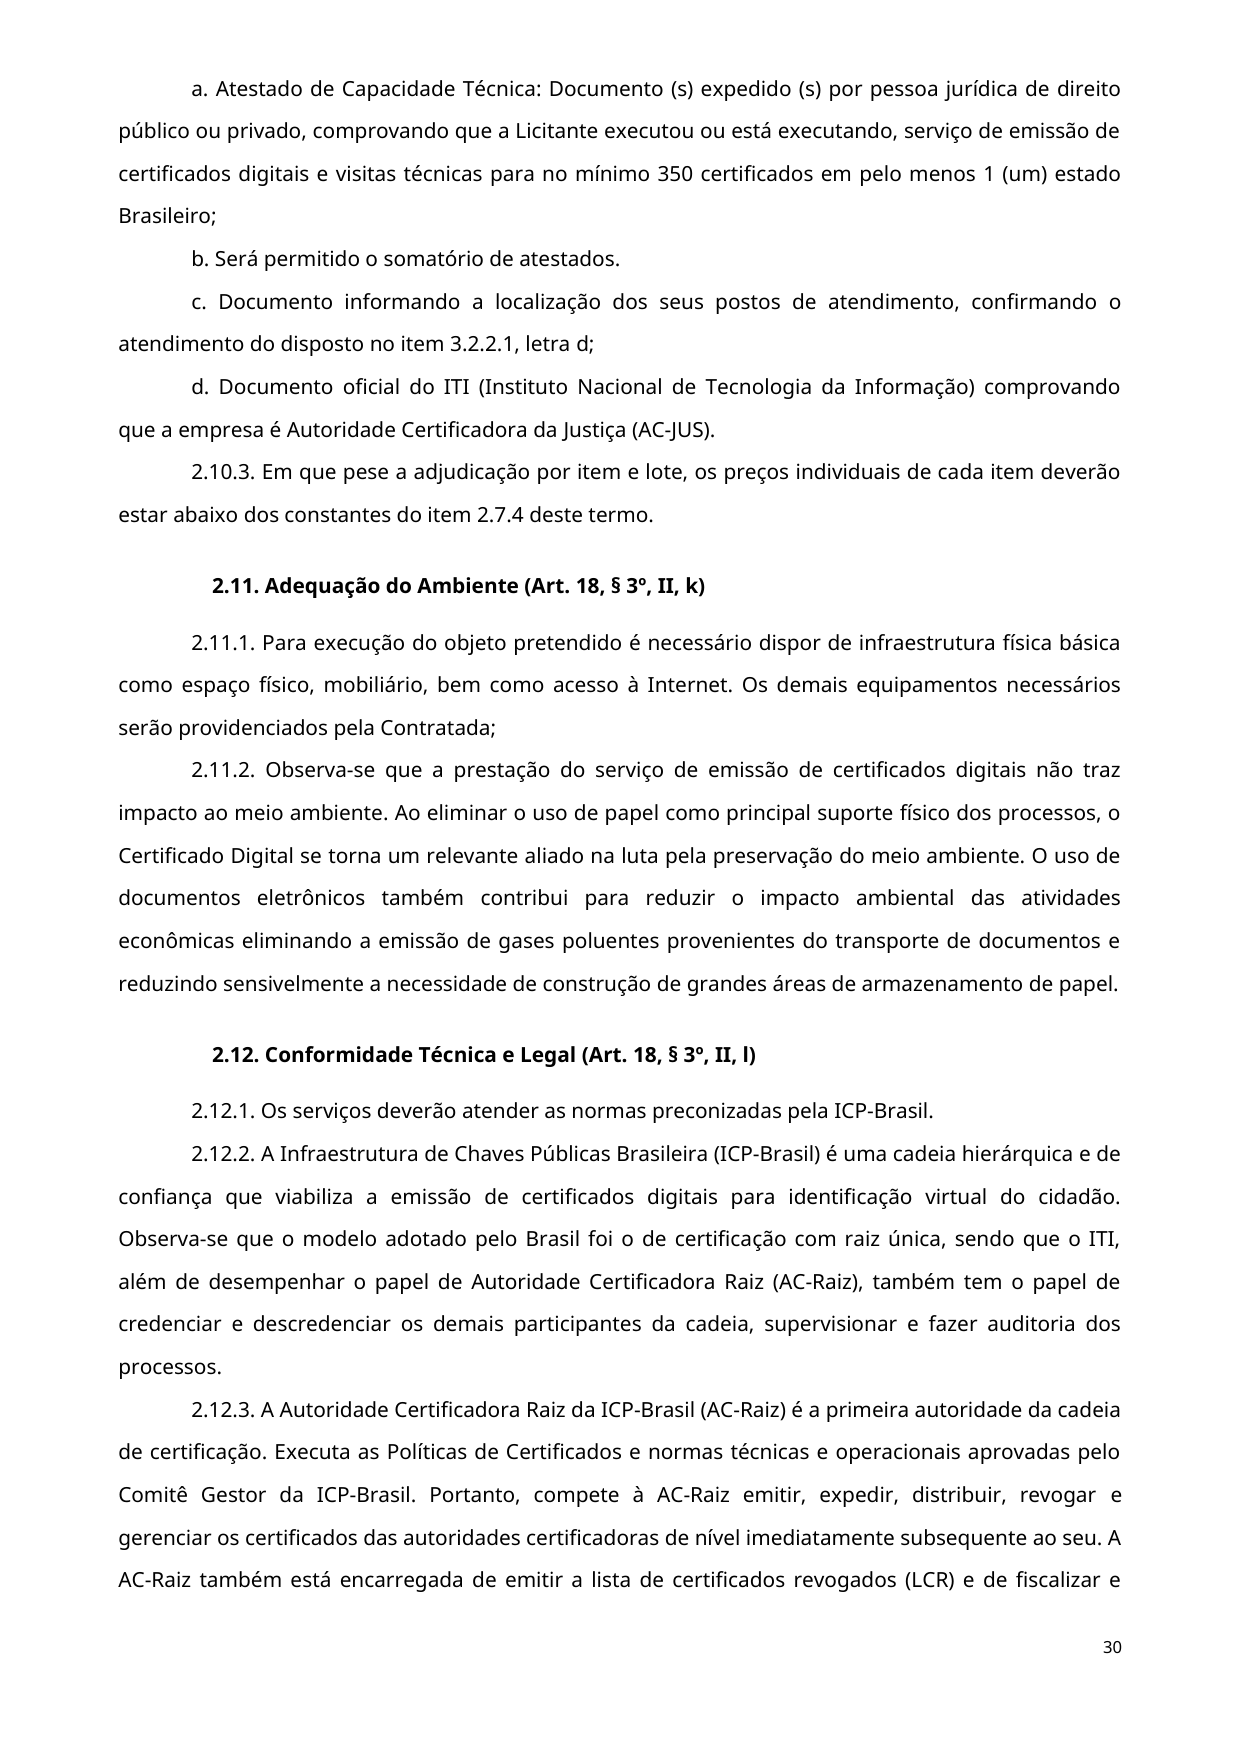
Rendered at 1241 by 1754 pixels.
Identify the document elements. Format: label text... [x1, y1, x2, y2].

text a. Atestado de Capacidade Técnica: Documento (s) expedido (s) por pessoa jurídica de direito público ou privado, comprovando que a Licitante executou ou está executando, serviço de emissão de certificados digitais e visitas técnicas para no mínimo 350 certificados em pelo menos 1 (um) estado Brasileiro; [118, 74, 1122, 230]
text 2.10.3. Em que pese a adjudicação por item e lote, os preços individuais de cada item deverão estar abaixo dos constantes do item 2.7.4 deste termo. [118, 457, 1122, 528]
text d. Documento oficial do ITI (Instituto Nacional de Tecnologia da Informação) comprovando que a empresa é Autoridade Certificadora da Justiça (AC-JUS). [118, 372, 1122, 443]
text 2.11.1. Para execução do objeto pretendido é necessário dispor de infraestrutura física básica como espaço físico, mobiliário, bem como acesso à Internet. Os demais equipamentos necessários serão providenciados pela Contratada; [118, 628, 1122, 741]
text b. Será permitido o somatório de atestados. [118, 244, 1122, 273]
text c. Documento informando a localização dos seus postos de atendimento, confirmando o atendimento do disposto no item 3.2.2.1, letra d; [118, 287, 1122, 358]
text 2.12.2. A Infraestrutura de Chaves Públicas Brasileira (ICP-Brasil) é uma cadeia hierárquica e de confiança que viabiliza a emissão de certificados digitais para identificação virtual do cidadão. Observa-se que o modelo adotado pelo Brasil foi o de certificação com raiz única, sendo que o ITI, além de desempenhar o papel de Autoridade Certificadora Raiz (AC-Raiz), também tem o papel de credenciar e descredenciar os demais participantes da cadeia, supervisionar e fazer auditoria dos processos. [118, 1139, 1122, 1381]
text 2.11.2. Observa-se que a prestação do serviço de emissão de certificados digitais não traz impacto ao meio ambiente. Ao eliminar o uso de papel como principal suporte físico dos processos, o Certificado Digital se torna um relevante aliado na luta pela preservação do meio ambiente. O uso de documentos eletrônicos também contribui para reduzir o impacto ambiental das atividades econômicas eliminando a emissão de gases poluentes provenientes do transporte de documentos e reduzindo sensivelmente a necessidade de construção de grandes áreas de armazenamento de papel. [118, 756, 1122, 997]
text 2.11. Adequação do Ambiente (Art. 18, § 3º, II, k) [212, 571, 1122, 599]
text 2.12. Conformidade Técnica e Legal (Art. 18, § 3º, II, l) [212, 1040, 1122, 1068]
text 2.12.3. A Autoridade Certificadora Raiz da ICP-Brasil (AC-Raiz) é a primeira autoridade da cadeia de certificação. Executa as Políticas de Certificados e normas técnicas e operacionais aprovadas pelo Comitê Gestor da ICP-Brasil. Portanto, compete à AC-Raiz emitir, expedir, distribuir, revogar e gerenciar os certificados das autoridades certificadoras de nível imediatamente subsequente ao seu. A AC-Raiz também está encarregada de emitir a lista de certificados revogados (LCR) e de fiscalizar e [118, 1395, 1122, 1594]
text 2.12.1. Os serviços deverão atender as normas preconizadas pela ICP-Brasil. [118, 1097, 1122, 1125]
